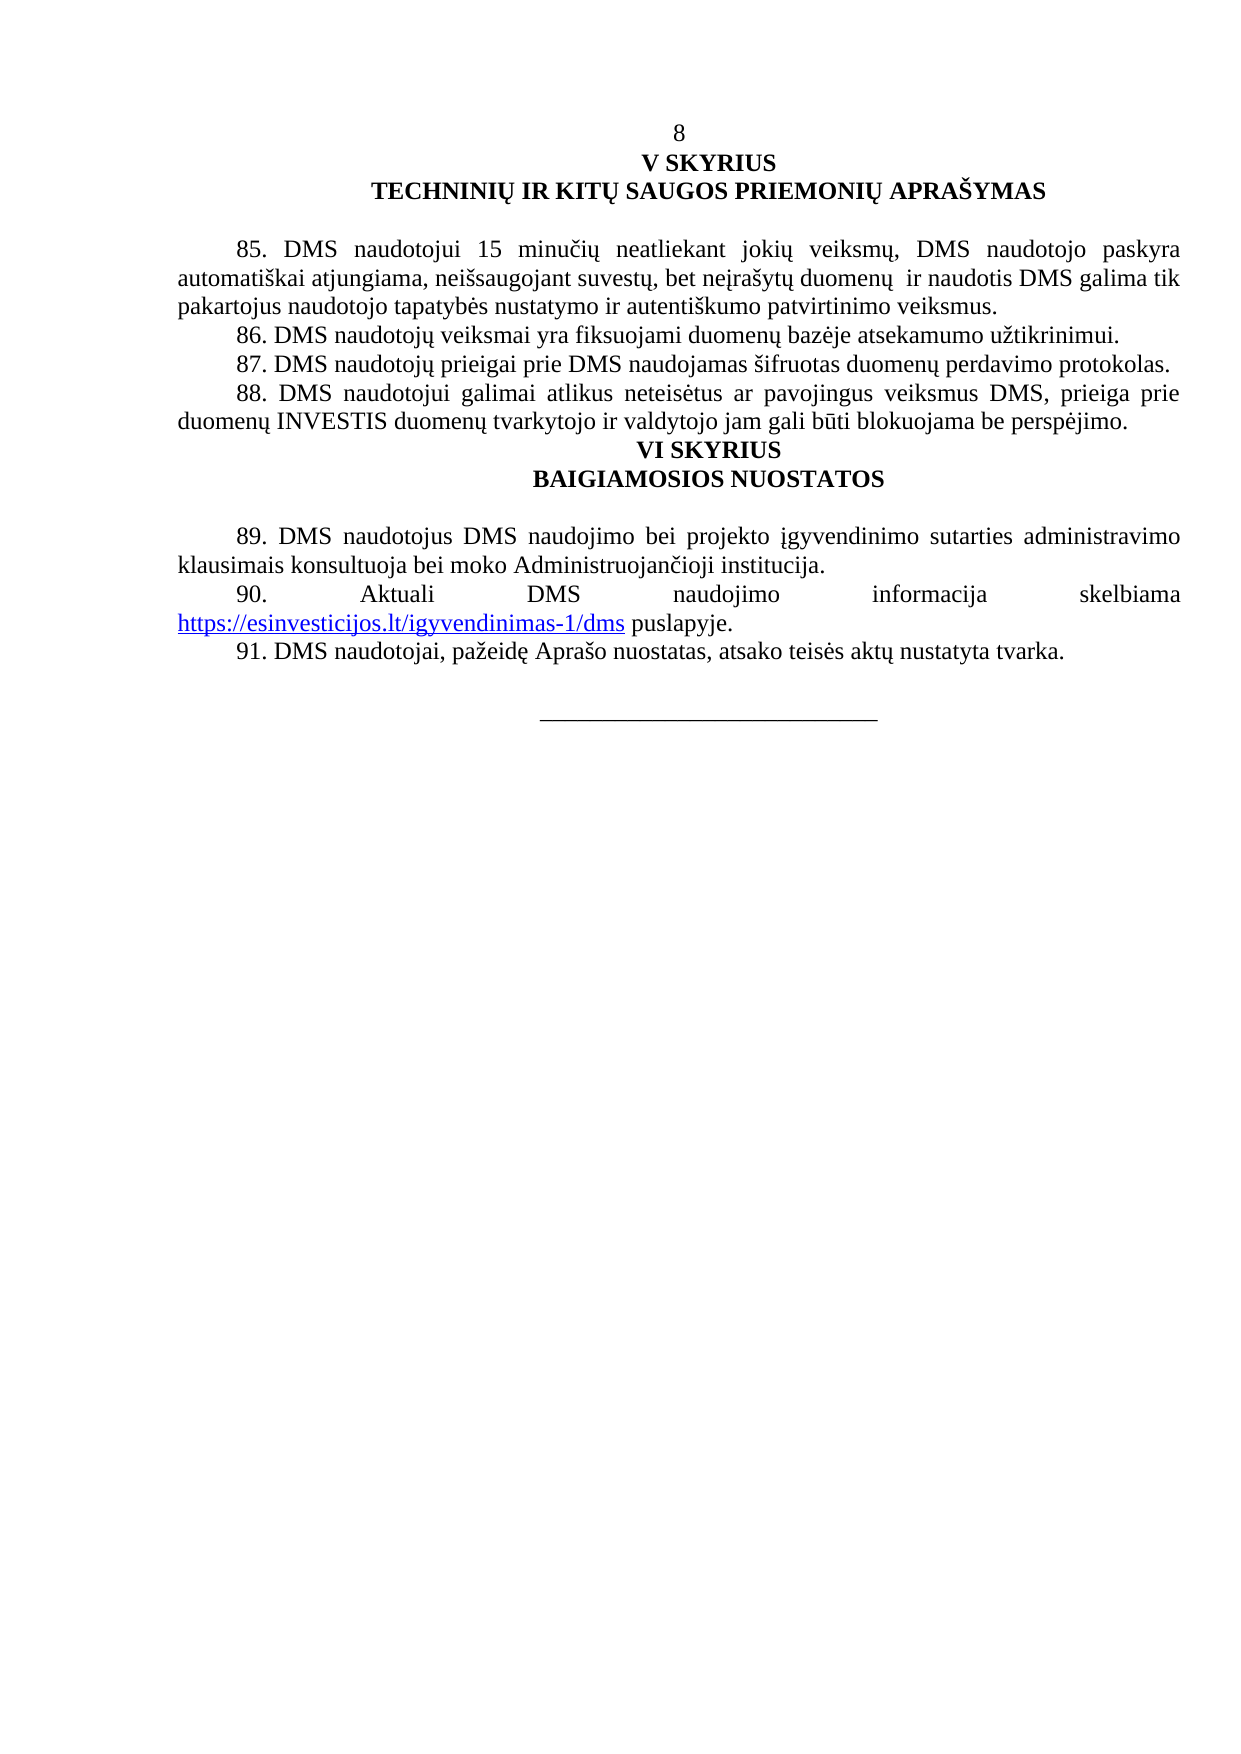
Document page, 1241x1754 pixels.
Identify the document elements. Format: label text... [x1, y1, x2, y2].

text VI SKYRIUS [177, 435, 1181, 464]
text V SKYRIUS [177, 148, 1181, 176]
text 85. DMS naudotojui 15 minučių neatliekant jokių veiksmų, DMS naudotojo paskyra automatiškai atjungiama, neišsaugojant suvestų, bet neįrašytų duomenų ir naudotis DMS galima tik pakartojus naudotojo tapatybės nustatymo ir autentiškumo patvirtinimo veiksmus. [177, 234, 1181, 320]
text 88. DMS naudotojui galimai atlikus neteisėtus ar pavojingus veiksmus DMS, prieiga prie duomenų INVESTIS duomenų tvarkytojo ir valdytojo jam gali būti blokuojama be perspėjimo. [177, 378, 1181, 435]
text 86. DMS naudotojų veiksmai yra fiksuojami duomenų bazėje atsekamumo užtikrinimui. [177, 320, 1181, 349]
text TECHNINIŲ IR KITŲ SAUGOS PRIEMONIŲ APRAŠYMAS [177, 176, 1181, 205]
text 89. DMS naudotojus DMS naudojimo bei projekto įgyvendinimo sutarties administravimo klausimais konsultuoja bei moko Administruojančioji institucija. [177, 521, 1181, 579]
text BAIGIAMOSIOS NUOSTATOS [177, 464, 1181, 493]
text 87. DMS naudotojų prieigai prie DMS naudojamas šifruotas duomenų perdavimo protokolas. [177, 349, 1181, 378]
text 91. DMS naudotojai, pažeidę Aprašo nuostatas, atsako teisės aktų nustatyta tvarka. [177, 636, 1181, 665]
text 90. Aktuali DMS naudojimo informacija skelbiama https://esinvesticijos.lt/igyvendinimas-1/dms puslapyje. [177, 579, 1181, 636]
text ___________________________ [177, 695, 1181, 724]
